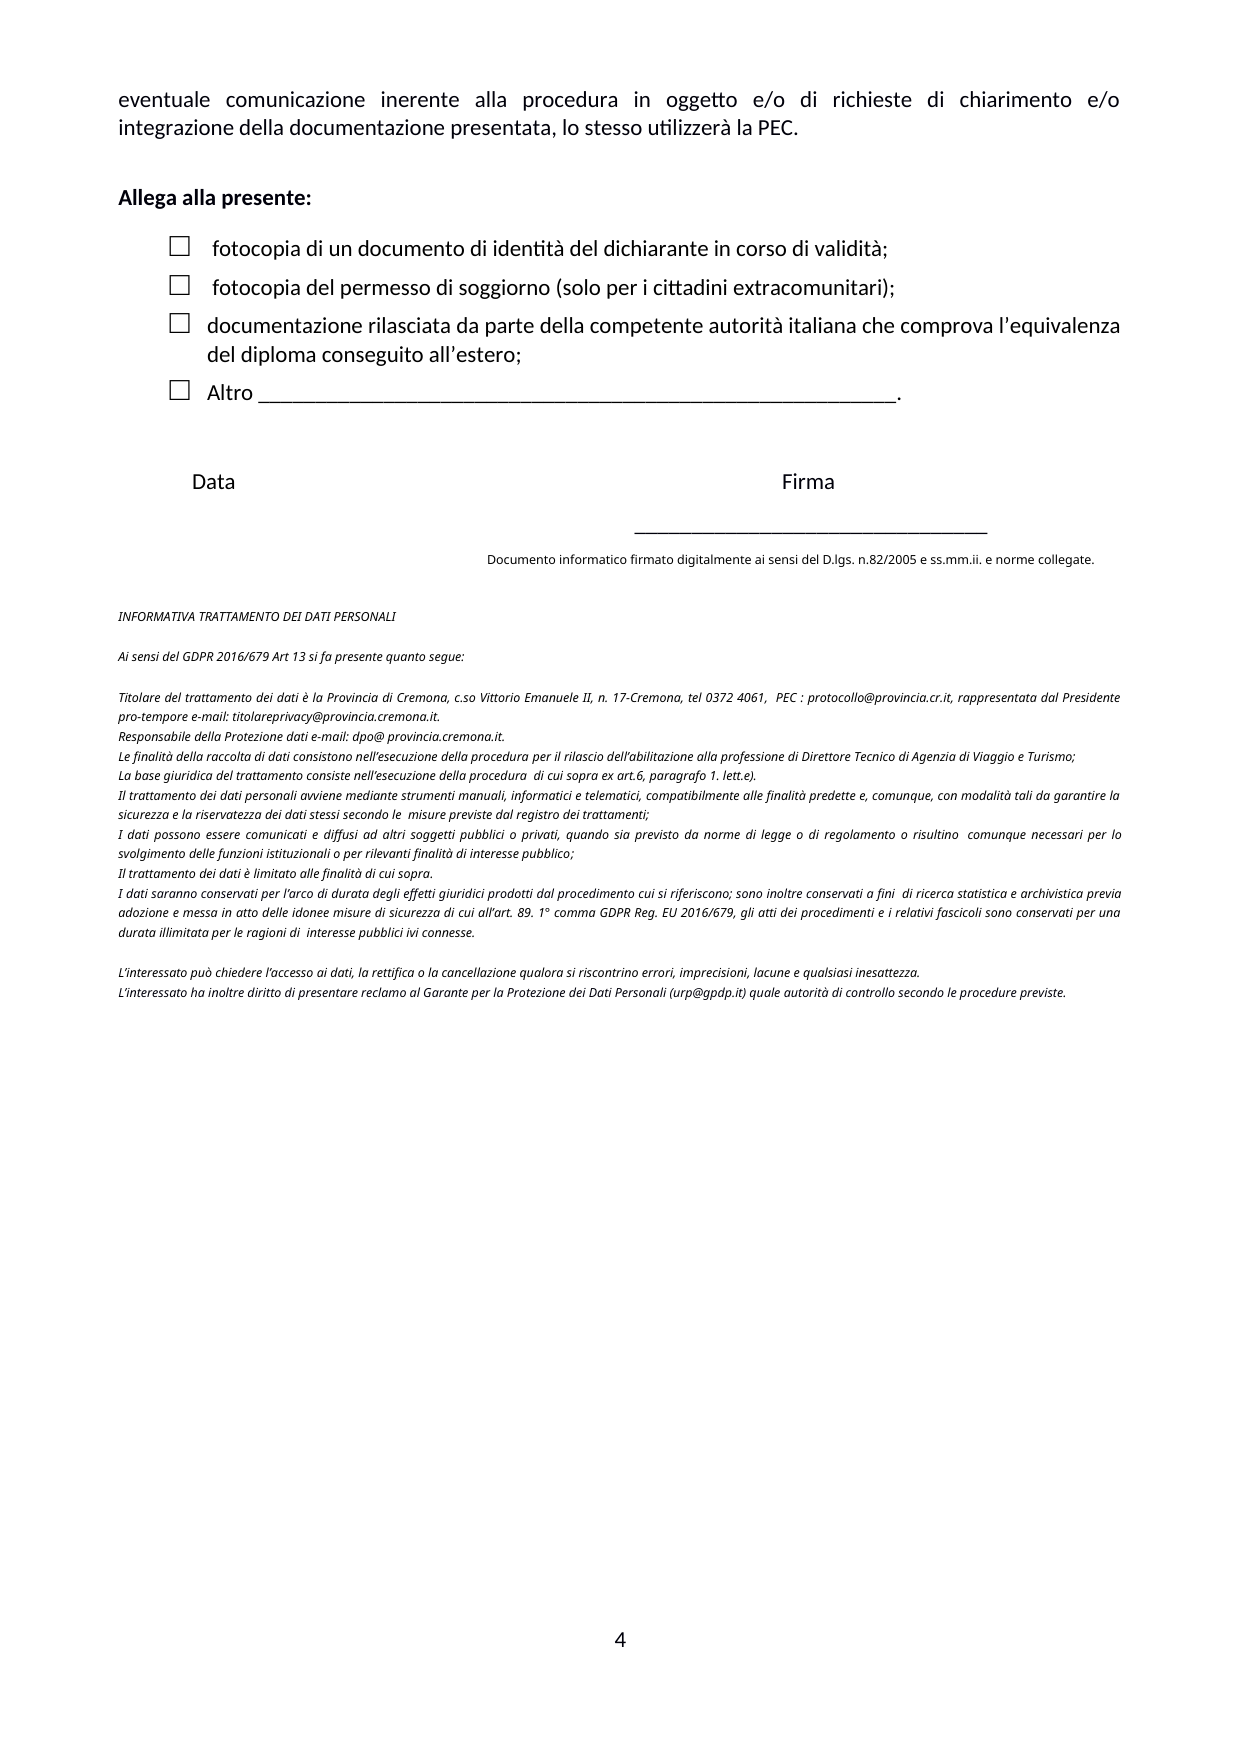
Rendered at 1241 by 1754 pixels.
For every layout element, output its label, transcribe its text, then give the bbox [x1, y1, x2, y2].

list fotocopia di un documento di identità del dichiarante in corso di validità; [169, 225, 1122, 264]
text Data Firma _______________________________ [118, 467, 1122, 537]
list fotocopia del permesso di soggiorno (solo per i cittadini extracomunitari); [169, 264, 1122, 302]
text I dati saranno conservati per l’arco di durata degli effetti giuridici prodotti dal procedimento cui si riferiscono; sono inoltre conservati a fini di ricerca statistica e archivistica previa adozione e messa in atto delle idonee misure di sicurezza di cui all’art. 89. 1° comma GDPR Reg. EU 2016/679, gli atti dei procedimenti e i relativi fascicoli sono conservati per una durata illimitata per le ragioni di interesse pubblici ivi connesse. [118, 885, 1122, 941]
text La base giuridica del trattamento consiste nell’esecuzione della procedura di cui sopra ex art.6, paragrafo 1. lett.e). [118, 767, 1122, 784]
text Titolare del trattamento dei dati è la Provincia di Cremona, c.so Vittorio Emanuele II, n. 17-Cremona, tel 0372 4061, PEC : protocollo@provincia.cr.it, rappresentata dal Presidente pro-tempore e-mail: titolareprivacy@provincia.cremona.it. [118, 689, 1122, 726]
text Documento informatico firmato digitalmente ai sensi del D.lgs. n.82/2005 e ss.mm.ii. e norme collegate. [118, 551, 1122, 568]
list documentazione rilasciata da parte della competente autorità italiana che comprova l’equivalenza del diploma conseguito all’estero; [169, 302, 1122, 369]
text Allega alla presente: [118, 183, 1122, 211]
text L’interessato ha inoltre diritto di presentare reclamo al Garante per la Protezione dei Dati Personali (urp@gpdp.it) quale autorità di controllo secondo le procedure previste. [118, 984, 1122, 1001]
text L’interessato può chiedere l’accesso ai dati, la rettifica o la cancellazione qualora si riscontrino errori, imprecisioni, lacune e qualsiasi inesattezza. [118, 964, 1122, 981]
text eventuale comunicazione inerente alla procedura in oggetto e/o di richieste di chiarimento e/o integrazione della documentazione presentata, lo stesso utilizzerà la PEC. [118, 85, 1122, 141]
list Altro ________________________________________________________. [169, 369, 1122, 407]
text INFORMATIVA TRATTAMENTO DEI DATI PERSONALI [118, 608, 1122, 625]
text Il trattamento dei dati è limitato alle finalità di cui sopra. [118, 865, 1122, 882]
text Le finalità della raccolta di dati consistono nell’esecuzione della procedura per il rilascio dell’abilitazione alla professione di Direttore Tecnico di Agenzia di Viaggio e Turismo; [118, 748, 1122, 765]
text I dati possono essere comunicati e diffusi ad altri soggetti pubblici o privati, quando sia previsto da norme di legge o di regolamento o risultino comunque necessari per lo svolgimento delle funzioni istituzionali o per rilevanti finalità di interesse pubblico; [118, 826, 1122, 863]
text Il trattamento dei dati personali avviene mediante strumenti manuali, informatici e telematici, compatibilmente alle finalità predette e, comunque, con modalità tali da garantire la sicurezza e la riservatezza dei dati stessi secondo le misure previste dal registro dei trattamenti; [118, 787, 1122, 823]
text Responsabile della Protezione dati e-mail: dpo@ provincia.cremona.it. [118, 728, 1122, 745]
text Ai sensi del GDPR 2016/679 Art 13 si fa presente quanto segue: [118, 648, 1122, 666]
